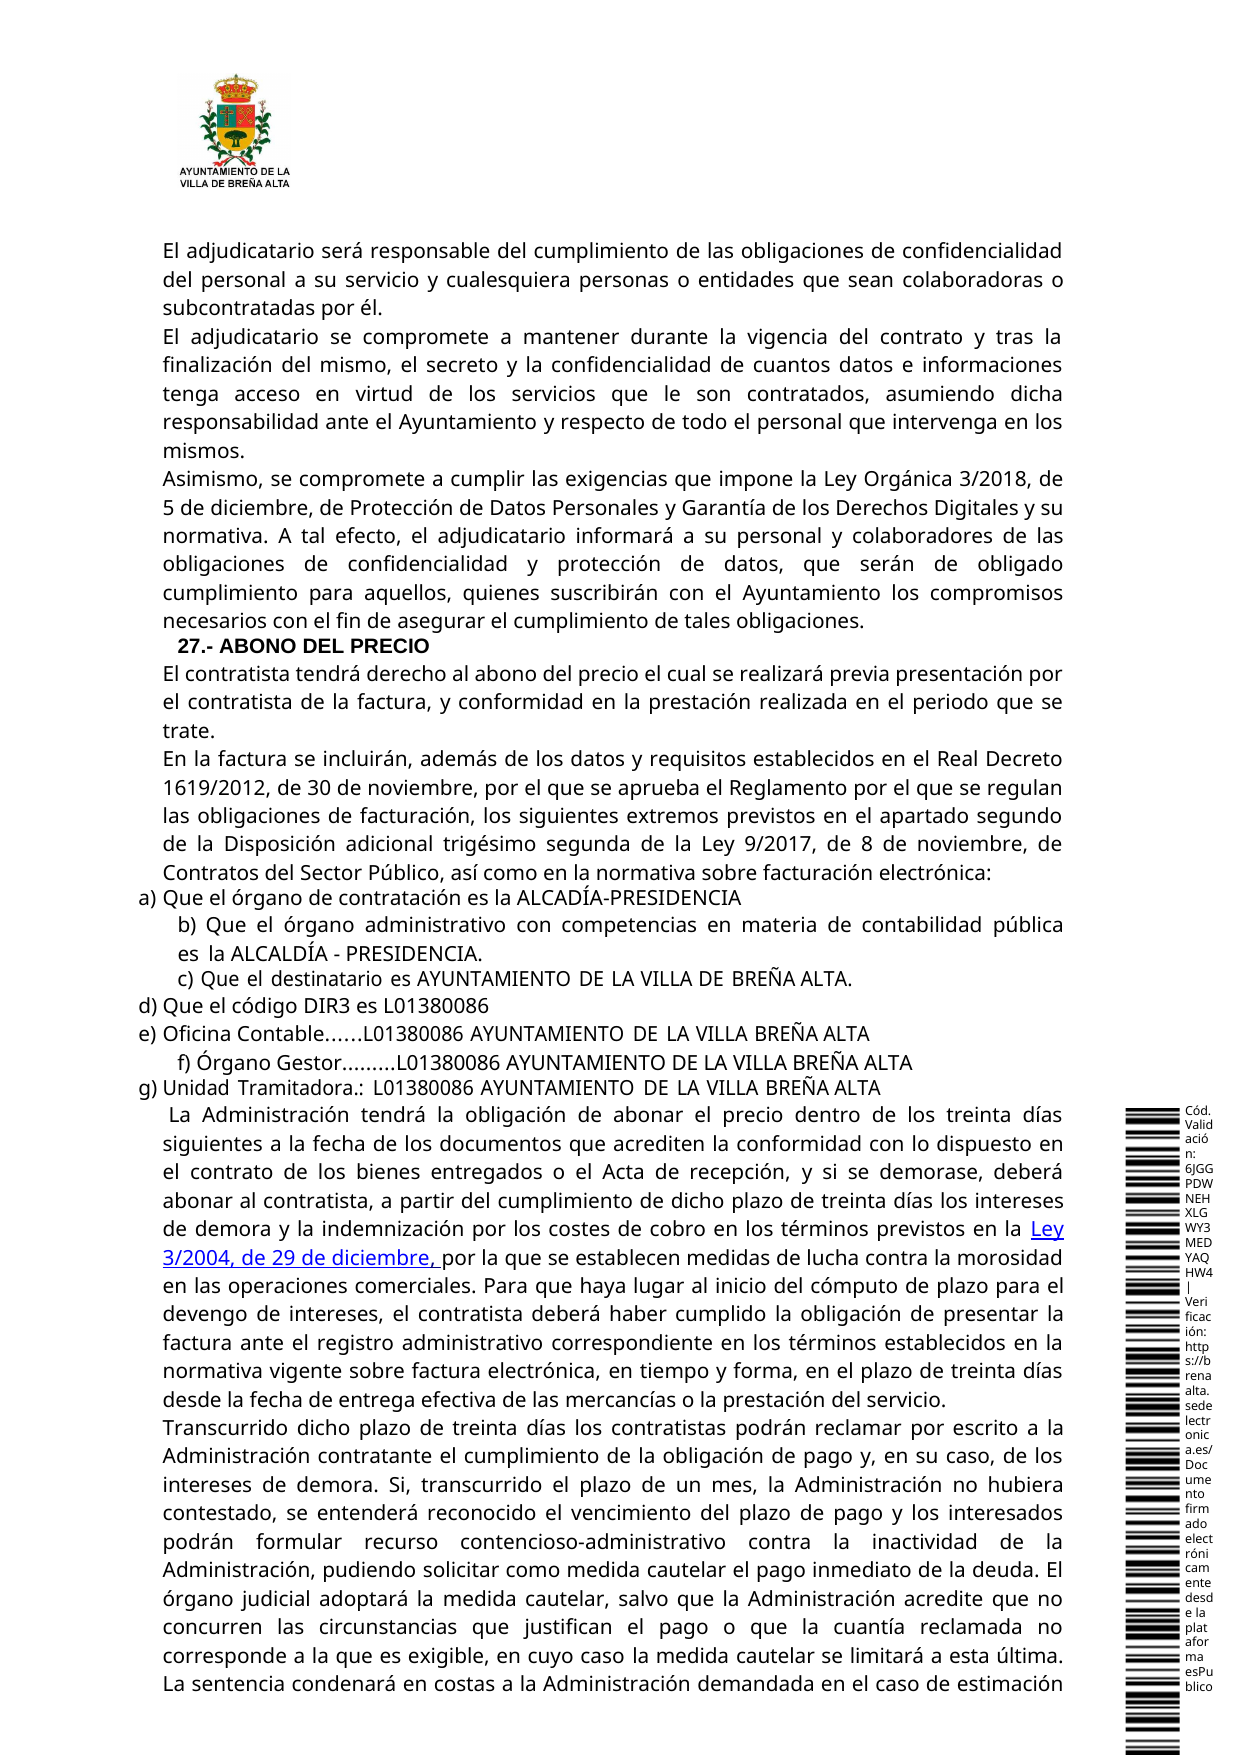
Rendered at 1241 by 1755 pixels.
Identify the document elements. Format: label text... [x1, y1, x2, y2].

list Órgano Gestor L01380086 AYUNTAMIENTO DE LA VILLA BREÑA ALTA [177, 1048, 1193, 1076]
list Oficina Contable L01380086 AYUNTAMIENTO DE LA VILLA BREÑA ALTA [138, 1019, 1193, 1048]
text Asimismo, se compromete a cumplir las exigencias que impone la Ley Orgánica 3/2018, de 5 de diciembre, de Protección de Datos Personales y Garantía de los Derechos Digitales y su normativa. A tal efecto, el adjudicatario informará a su personal y colaboradores de las obligaciones de confidencialidad y protección de datos, que serán de obligado cumplimiento para aquellos, quienes suscribirán con el Ayuntamiento los compromisos necesarios con el fin de asegurar el cumplimiento de tales obligaciones. [162, 464, 1064, 635]
list Que el órgano de contratación es la ALCADÍA-PRESIDENCIA [138, 886, 1193, 910]
text En la factura se incluirán, además de los datos y requisitos establecidos en el Real Decreto 1619/2012, de 30 de noviembre, por el que se aprueba el Reglamento por el que se regulan las obligaciones de facturación, los siguientes extremos previstos en el apartado segundo de la Disposición adicional trigésimo segunda de la Ley 9/2017, de 8 de noviembre, de Contratos del Sector Público, así como en la normativa sobre facturación electrónica: [162, 744, 1064, 886]
text El adjudicatario se compromete a mantener durante la vigencia del contrato y tras la finalización del mismo, el secreto y la confidencialidad de cuantos datos e informaciones tenga acceso en virtud de los servicios que le son contratados, asumiendo dicha responsabilidad ante el Ayuntamiento y respecto de todo el personal que intervenga en los mismos. [162, 322, 1064, 464]
list Que el destinatario es AYUNTAMIENTO DE LA VILLA DE BREÑA ALTA. [177, 967, 1193, 991]
text El contratista tendrá derecho al abono del precio el cual se realizará previa presentación por el contratista de la factura, y conformidad en la prestación realizada en el periodo que se trate. [162, 659, 1064, 744]
text [1183, 1100, 1214, 1694]
text Transcurrido dicho plazo de treinta días los contratistas podrán reclamar por escrito a la Administración contratante el cumplimiento de la obligación de pago y, en su caso, de los intereses de demora. Si, transcurrido el plazo de un mes, la Administración no hubiera contestado, se entenderá reconocido el vencimiento del plazo de pago y los interesados podrán formular recurso contencioso-administrativo contra la inactividad de la Administración, pudiendo solicitar como medida cautelar el pago inmediato de la deuda. El órgano judicial adoptará la medida cautelar, salvo que la Administración acredite que no concurren las circunstancias que justifican el pago o que la cuantía reclamada no corresponde a la que es exigible, en cuyo caso la medida cautelar se limitará a esta última. La sentencia condenará en costas a la Administración demandada en el caso de estimación [162, 1413, 1064, 1698]
text El adjudicatario será responsable del cumplimiento de las obligaciones de confidencialidad del personal a su servicio y cualesquiera personas o entidades que sean colaboradoras o subcontratadas por él. [162, 237, 1064, 322]
list Que el código DIR3 es L01380086 [138, 991, 1193, 1019]
list Unidad Tramitadora.: L01380086 AYUNTAMIENTO DE LA VILLA BREÑA ALTA [138, 1077, 1193, 1100]
list Que el órgano administrativo con competencias en materia de contabilidad pública es la ALCALDÍA - PRESIDENCIA. [177, 910, 1064, 967]
subtitle 27.- ABONO DEL PRECIO [177, 635, 1193, 659]
text Cód. Validación: 6JGGPDWNEHXLGWY3MEDYAQHW4 | Verificación: https://brenaalta.sedelectronica.es/ Documento firmado electrónicamente desde la plataforma esPublico Gestiona | Página 31 de 44 [1185, 1103, 1214, 1694]
text La Administración tendrá la obligación de abonar el precio dentro de los treinta días siguientes a la fecha de los documentos que acrediten la conformidad con lo dispuesto en el contrato de los bienes entregados o el Acta de recepción, y si se demorase, deberá abonar al contratista, a partir del cumplimiento de dicho plazo de treinta días los intereses de demora y la indemnización por los costes de cobro en los términos previstos en la Ley 3/2004, de 29 de diciembre, por la que se establecen medidas de lucha contra la morosidad en las operaciones comerciales. Para que haya lugar al inicio del cómputo de plazo para el devengo de intereses, el contratista deberá haber cumplido la obligación de presentar la factura ante el registro administrativo correspondiente en los términos establecidos en la normativa vigente sobre factura electrónica, en tiempo y forma, en el plazo de treinta días desde la fecha de entrega efectiva de las mercancías o la prestación del servicio. [162, 1100, 1064, 1413]
